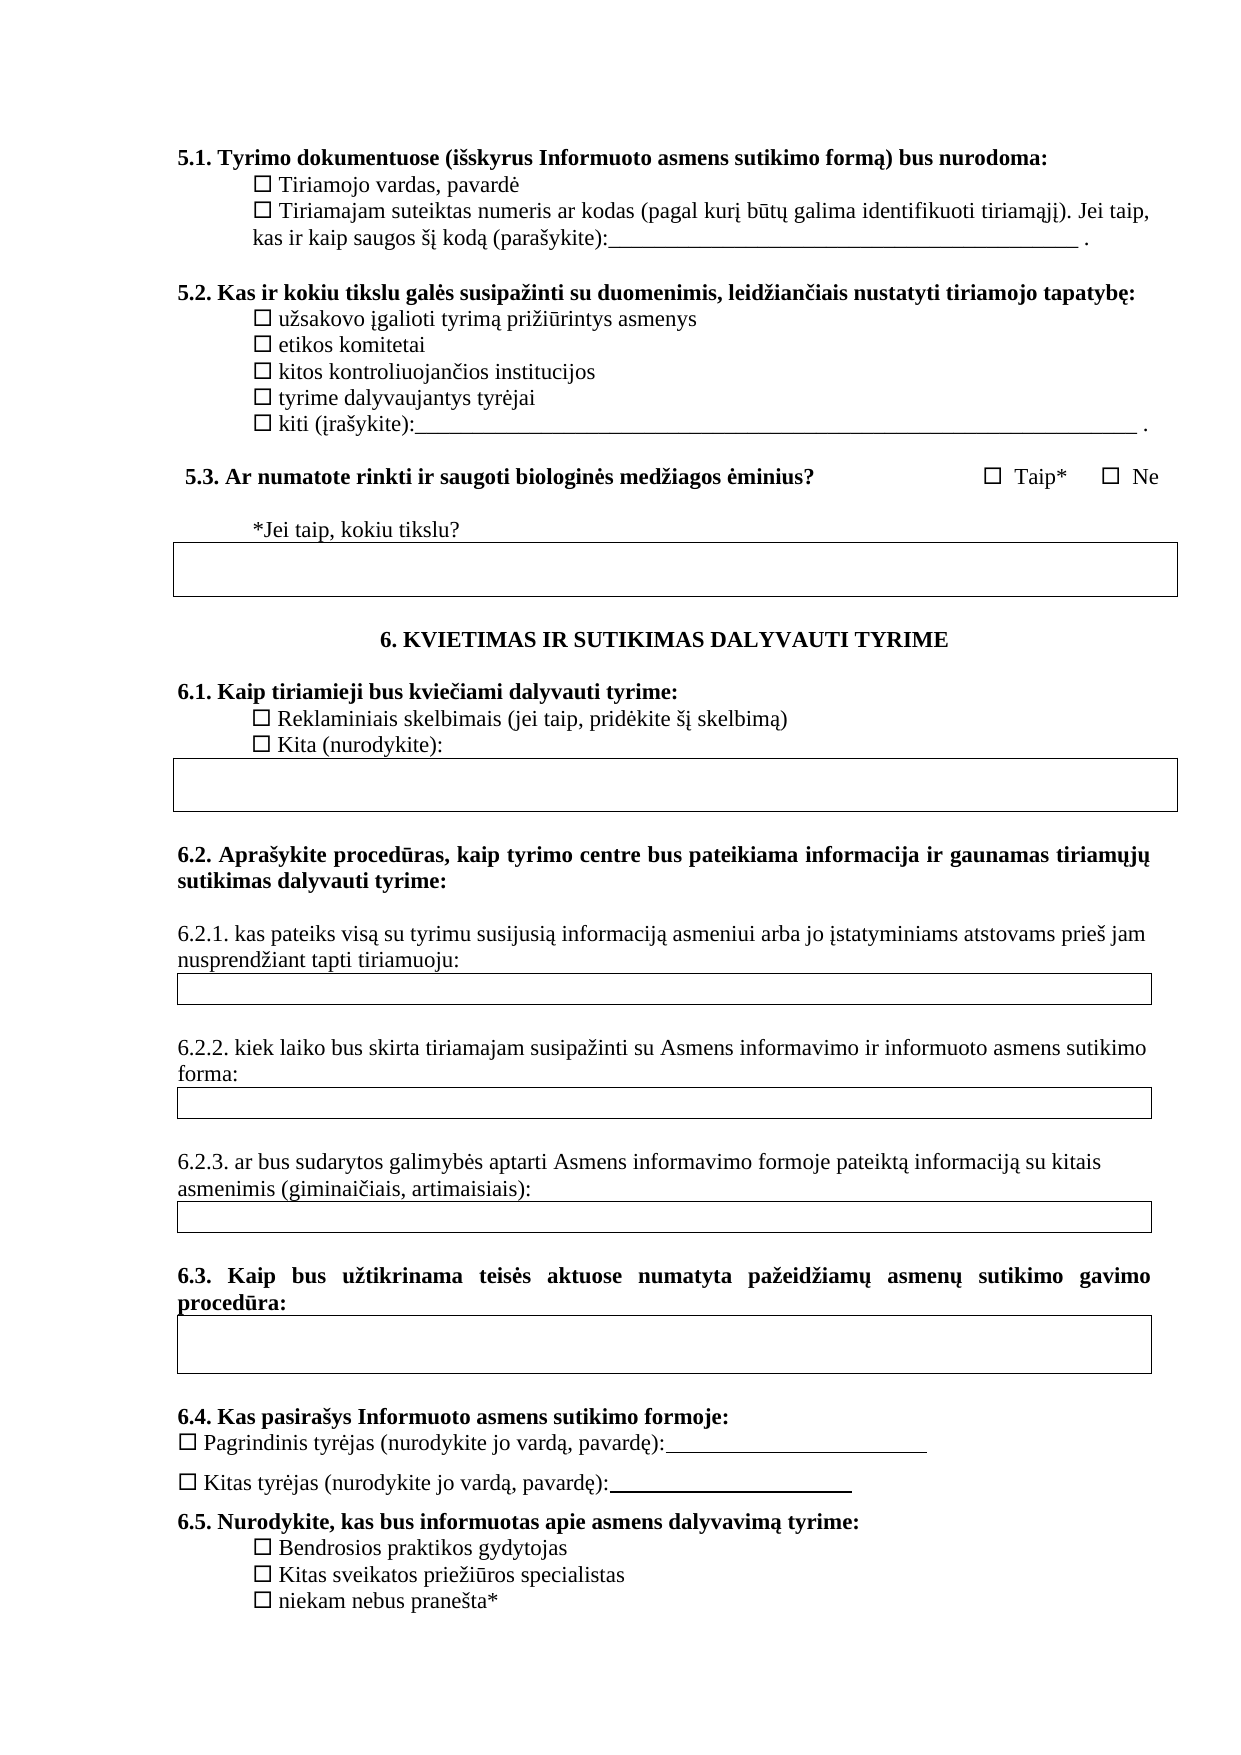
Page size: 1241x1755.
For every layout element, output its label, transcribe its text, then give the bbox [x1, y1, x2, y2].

text  niekam nebus pranešta* [177, 1587, 1152, 1613]
text 6.4. Kas pasirašys Informuoto asmens sutikimo formoje: [177, 1403, 1152, 1429]
text  Kita (nurodykite): [177, 731, 1152, 757]
table_header [174, 543, 1177, 596]
text 6.5. Nurodykite, kas bus informuotas apie asmens dalyvavimą tyrime: [177, 1508, 1152, 1534]
text 5.1. Tyrimo dokumentuose (išskyrus Informuoto asmens sutikimo formą) bus nurodoma: [177, 144, 1152, 171]
text  etikos komitetai [177, 331, 1152, 358]
text  Tiriamajam suteiktas numeris ar kodas (pagal kurį būtų galima identifikuoti tiriamąjį). Jei taip, kas ir kaip saugos šį kodą (parašykite):_________________________________________ . [252, 197, 1152, 250]
text  užsakovo įgalioti tyrimą prižiūrintys asmenys [177, 305, 1152, 331]
table_header [174, 759, 1177, 811]
text  kitos kontroliuojančios institucijos [177, 358, 1152, 384]
text 6.2.3. ar bus sudarytos galimybės aptarti Asmens informavimo formoje pateiktą informaciją su kitais asmenimis (giminaičiais, artimaisiais): [177, 1148, 1152, 1201]
table_header  Taip* [971, 463, 1089, 489]
text  Reklaminiais skelbimais (jei taip, pridėkite šį skelbimą) [177, 705, 1152, 731]
text 6.2.1. kas pateiks visą su tyrimu susijusią informaciją asmeniui arba jo įstatyminiams atstovams prieš jam nusprendžiant tapti tiriamuoju: [177, 920, 1152, 973]
text  Bendrosios praktikos gydytojas [177, 1534, 1152, 1561]
table_header 5.3. Ar numatote rinkti ir saugoti biologinės medžiagos ėminius? [174, 463, 971, 489]
text  kiti (įrašykite):_______________________________________________________________ . [177, 410, 1152, 437]
text 6.2.2. kiek laiko bus skirta tiriamajam susipažinti su Asmens informavimo ir informuoto asmens sutikimo forma: [177, 1034, 1152, 1087]
text  Tiriamojo vardas, pavardė [177, 171, 1152, 197]
text 6.3. Kaip bus užtikrinama teisės aktuose numatyta pažeidžiamų asmenų sutikimo gavimo procedūra: [177, 1262, 1152, 1315]
text 6.1. Kaip tiriamieji bus kviečiami dalyvauti tyrime: [177, 678, 1152, 705]
text 6.2. Aprašykite procedūras, kaip tyrimo centre bus pateikiama informacija ir gaunamas tiriamųjų sutikimas dalyvauti tyrime: [177, 841, 1152, 894]
text  Kitas tyrėjas (nurodykite jo vardą, pavardę): [177, 1468, 1216, 1495]
text  Kitas sveikatos priežiūros specialistas [177, 1561, 1152, 1587]
text *Jei taip, kokiu tikslu? [252, 516, 1152, 542]
text 5.2. Kas ir kokiu tikslu galės susipažinti su duomenimis, leidžiančiais nustatyti tiriamojo tapatybę: [177, 279, 1152, 305]
text  Pagrindinis tyrėjas (nurodykite jo vardą, pavardę): [177, 1429, 1240, 1455]
table_header  Ne [1089, 463, 1178, 489]
text 6. KVIETIMAS IR SUTIKIMAS DALYVAUTI TYRIME [177, 626, 1152, 652]
text  tyrime dalyvaujantys tyrėjai [177, 384, 1152, 410]
